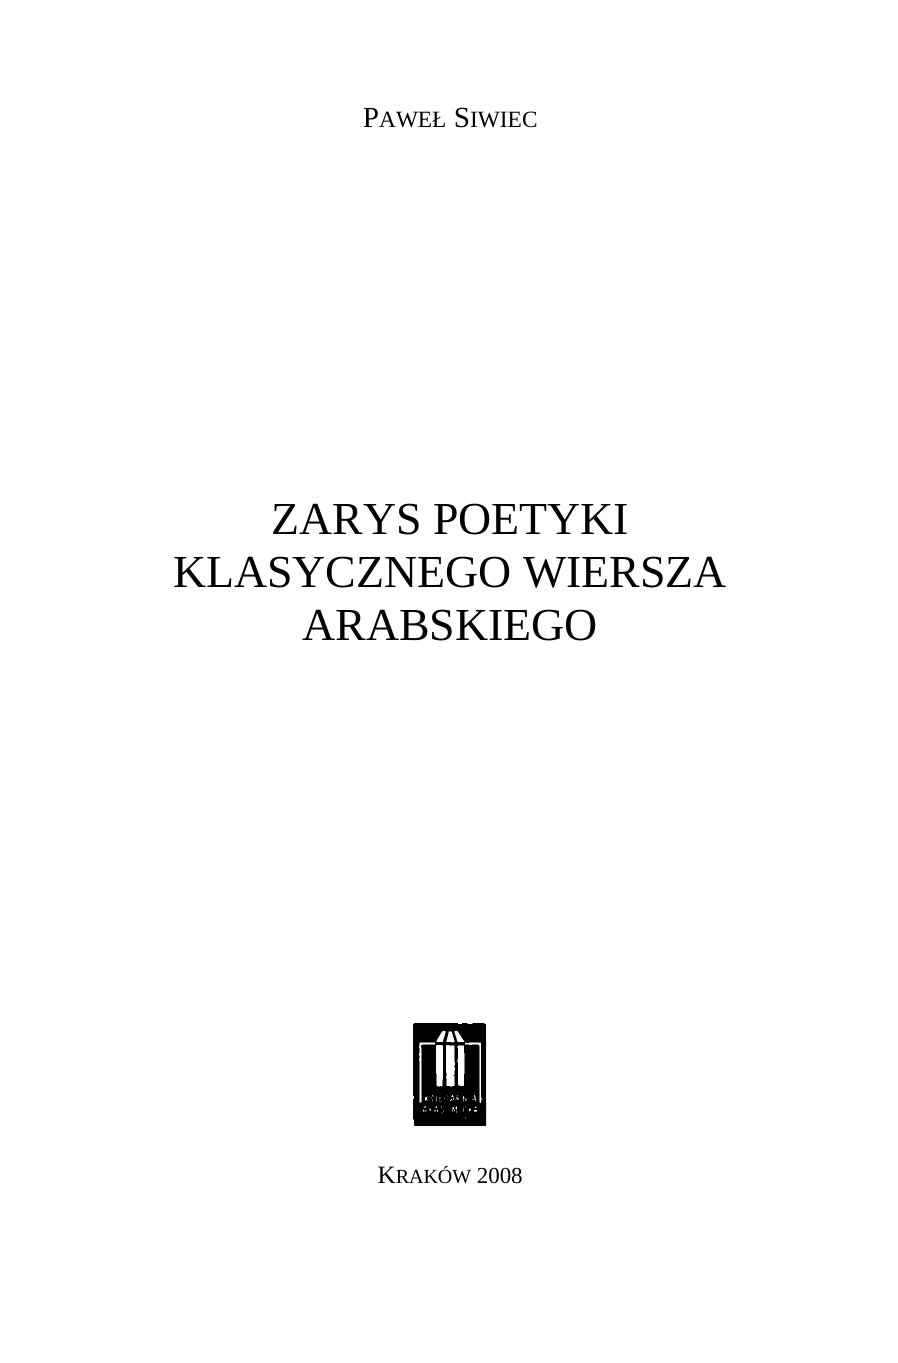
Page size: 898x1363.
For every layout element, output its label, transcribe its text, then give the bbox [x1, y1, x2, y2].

text KLASYCZNEGO WIERSZA ARABSKIEGO [165, 545, 735, 650]
text ZARYS POETYKI [165, 492, 735, 545]
text Kraków 2008 [165, 1161, 735, 1189]
text Paweł Siwiec [165, 101, 735, 134]
picture [413, 1023, 487, 1126]
